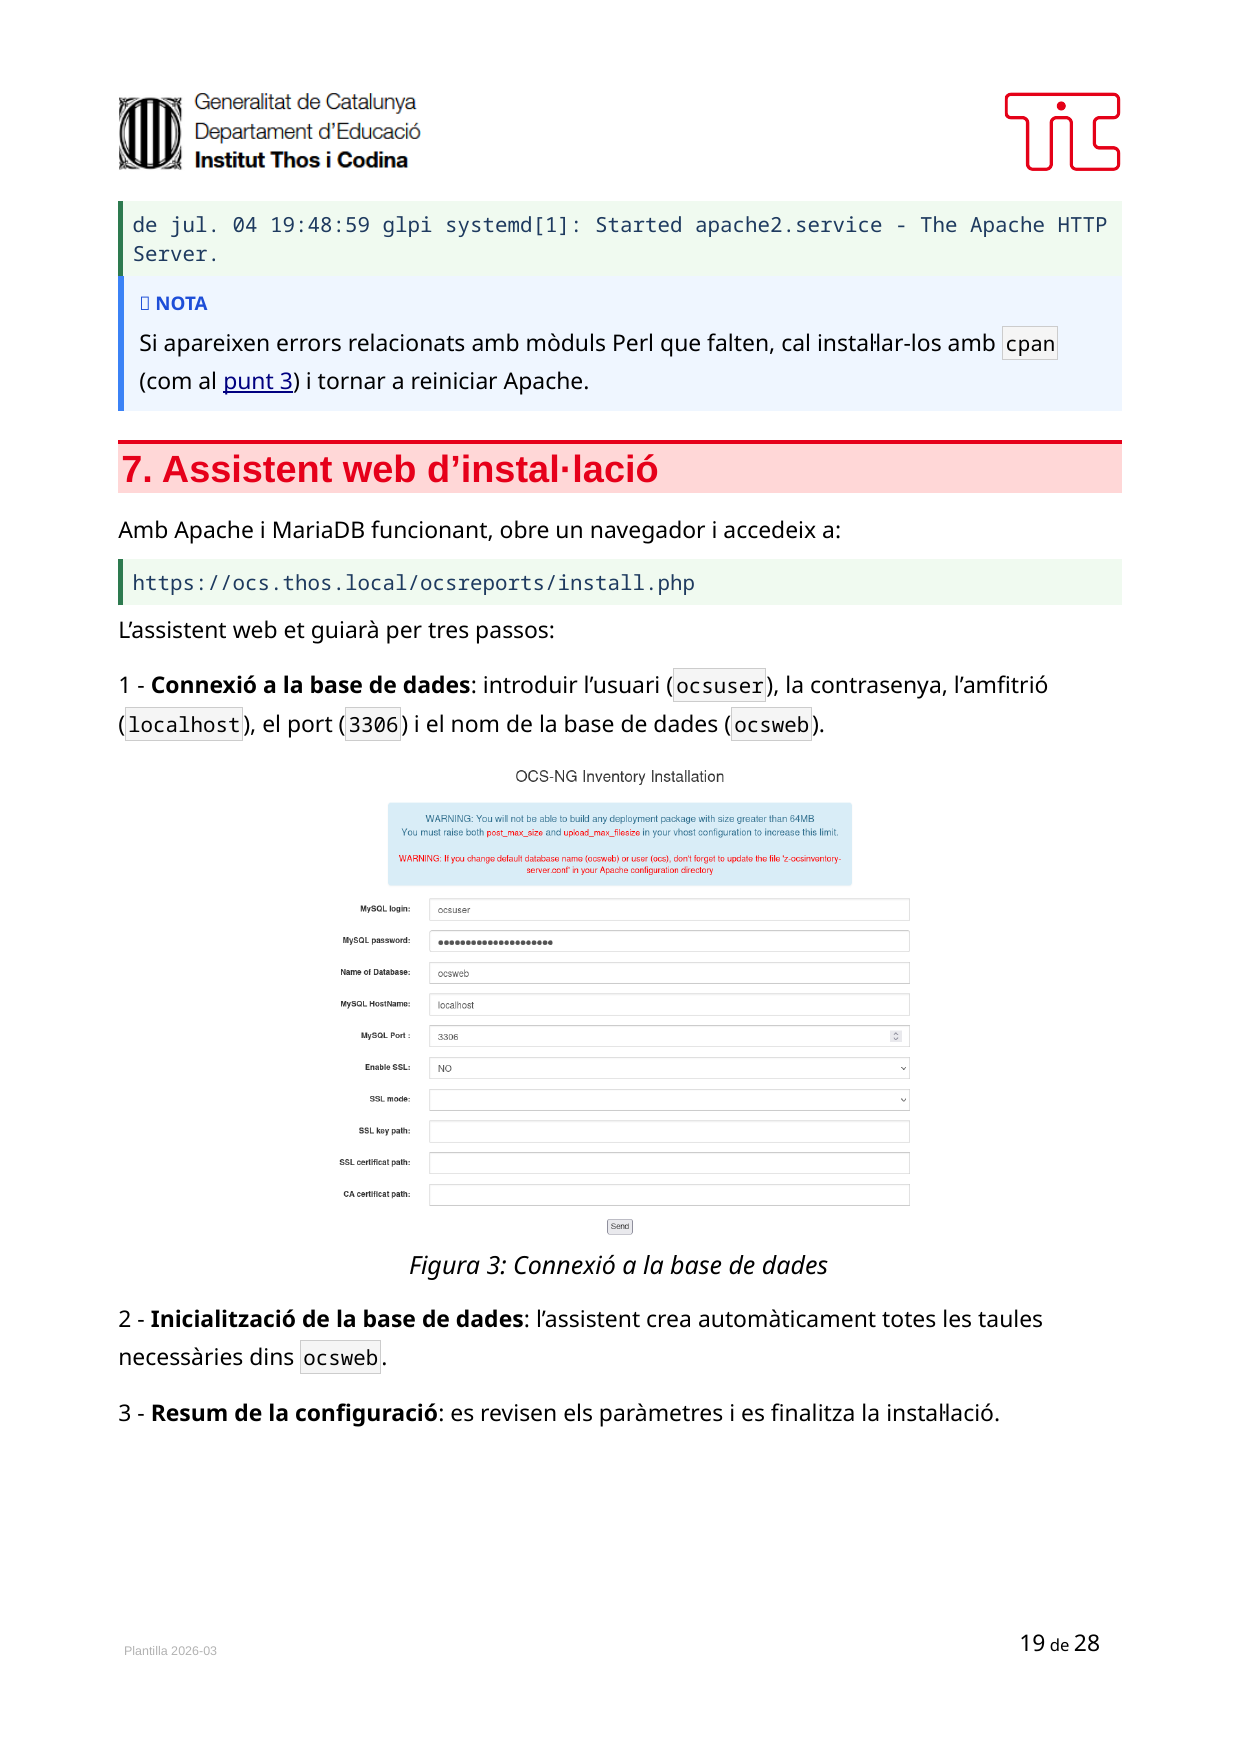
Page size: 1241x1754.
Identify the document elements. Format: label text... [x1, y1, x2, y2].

text 💡 NOTA [124, 276, 1122, 311]
text 3 - Resum de la configuració: es revisen els paràmetres i es finalitza la instal·lació. [118, 1397, 1122, 1428]
text Figura 3: Connexió a la base de dades [118, 1248, 1122, 1282]
text L’assistent web et guiarà per tres passos: [118, 614, 1122, 646]
picture [1004, 92, 1123, 171]
text 2 - Inicialització de la base de dades: l’assistent crea automàticament totes les taules necessàries dins ocsweb. [118, 1303, 1122, 1374]
text de jul. 04 19:48:59 glpi systemd[1]: Started apache2.service - The Apache HTTP Server. [123, 201, 1122, 276]
text 1 - Connexió a la base de dades: introduir l’usuari (ocsuser), la contrasenya, l’amfitrió (localhost), el port (3306) i el nom de la base de dades (ocsweb). [118, 668, 1122, 741]
text Amb Apache i MariaDB funcionant, obre un navegador i accedeix a: [118, 514, 1122, 546]
text https://ocs.thos.local/ocsreports/install.php [123, 559, 1122, 605]
picture [118, 92, 422, 171]
picture [323, 755, 917, 1236]
subtitle 7. Assistent web d’instal·lació [118, 444, 1122, 493]
text Si apareixen errors relacionats amb mòduls Perl que falten, cal instal·lar-los amb cpan (com al punt 3) i tornar a reiniciar Apache. [124, 311, 1122, 411]
